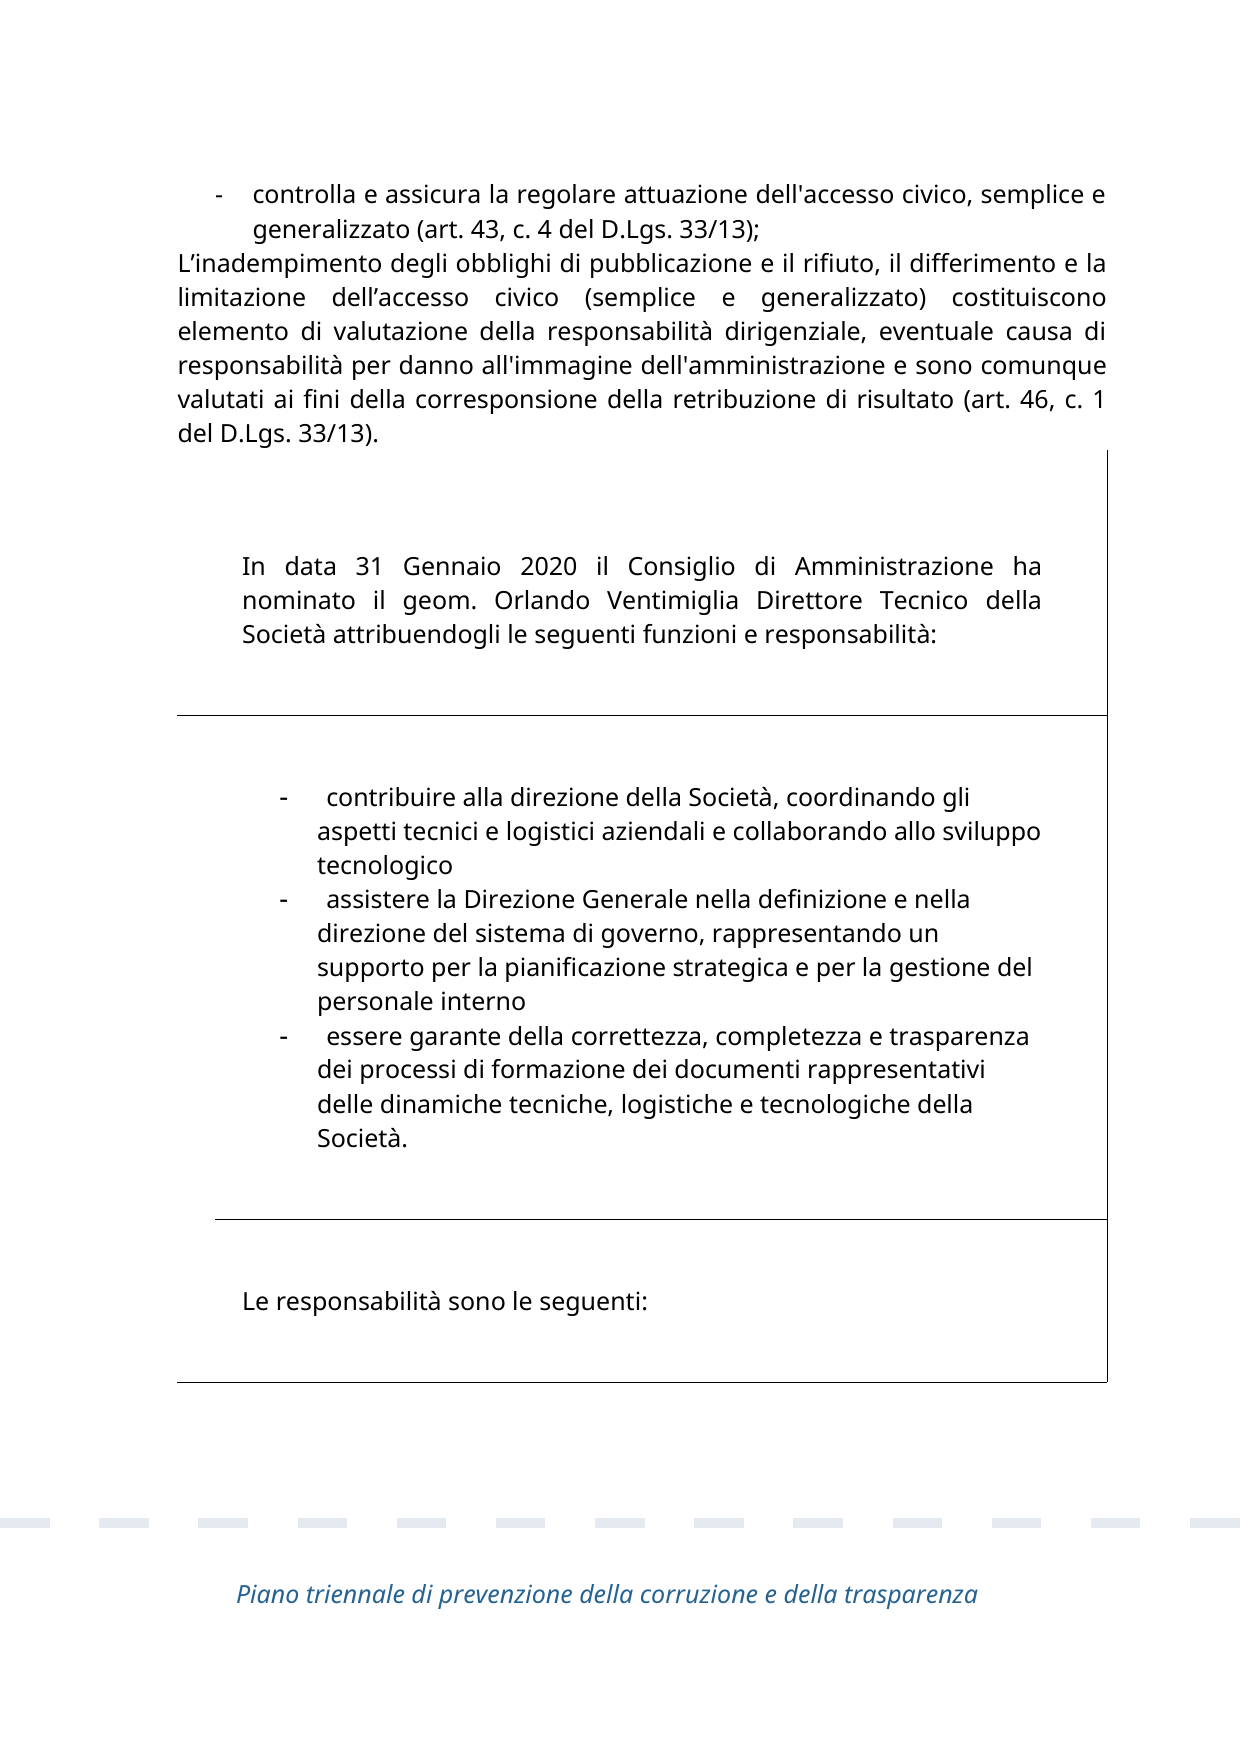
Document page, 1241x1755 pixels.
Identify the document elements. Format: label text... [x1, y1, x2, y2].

list assistere la Direzione Generale nella definizione e nella direzione del sistema di governo, rappresentando un supporto per la pianificazione strategica e per la gestione del personale interno [215, 882, 1107, 1018]
text In data 31 Gennaio 2020 il Consiglio di Amministrazione ha nominato il geom. Orlando Ventimiglia Direttore Tecnico della Società attribuendogli le seguenti funzioni e responsabilità: [177, 548, 1107, 715]
text Le responsabilità sono le seguenti: [177, 1219, 1107, 1382]
list contribuire alla direzione della Società, coordinando gli aspetti tecnici e logistici aziendali e collaborando allo sviluppo tecnologico [215, 715, 1107, 882]
list essere garante della correttezza, completezza e trasparenza dei processi di formazione dei documenti rappresentativi delle dinamiche tecniche, logistiche e tecnologiche della Società. [215, 1018, 1107, 1219]
list controlla e assicura la regolare attuazione dell'accesso civico, semplice e generalizzato (art. 43, c. 4 del D.Lgs. 33/13); [215, 177, 1107, 245]
text L’inadempimento degli obblighi di pubblicazione e il rifiuto, il differimento e la limitazione dell’accesso civico (semplice e generalizzato) costituiscono elemento di valutazione della responsabilità dirigenziale, eventuale causa di responsabilità per danno all'immagine dell'amministrazione e sono comunque valutati ai fini della corresponsione della retribuzione di risultato (art. 46, c. 1 del D.Lgs. 33/13). [177, 245, 1107, 450]
